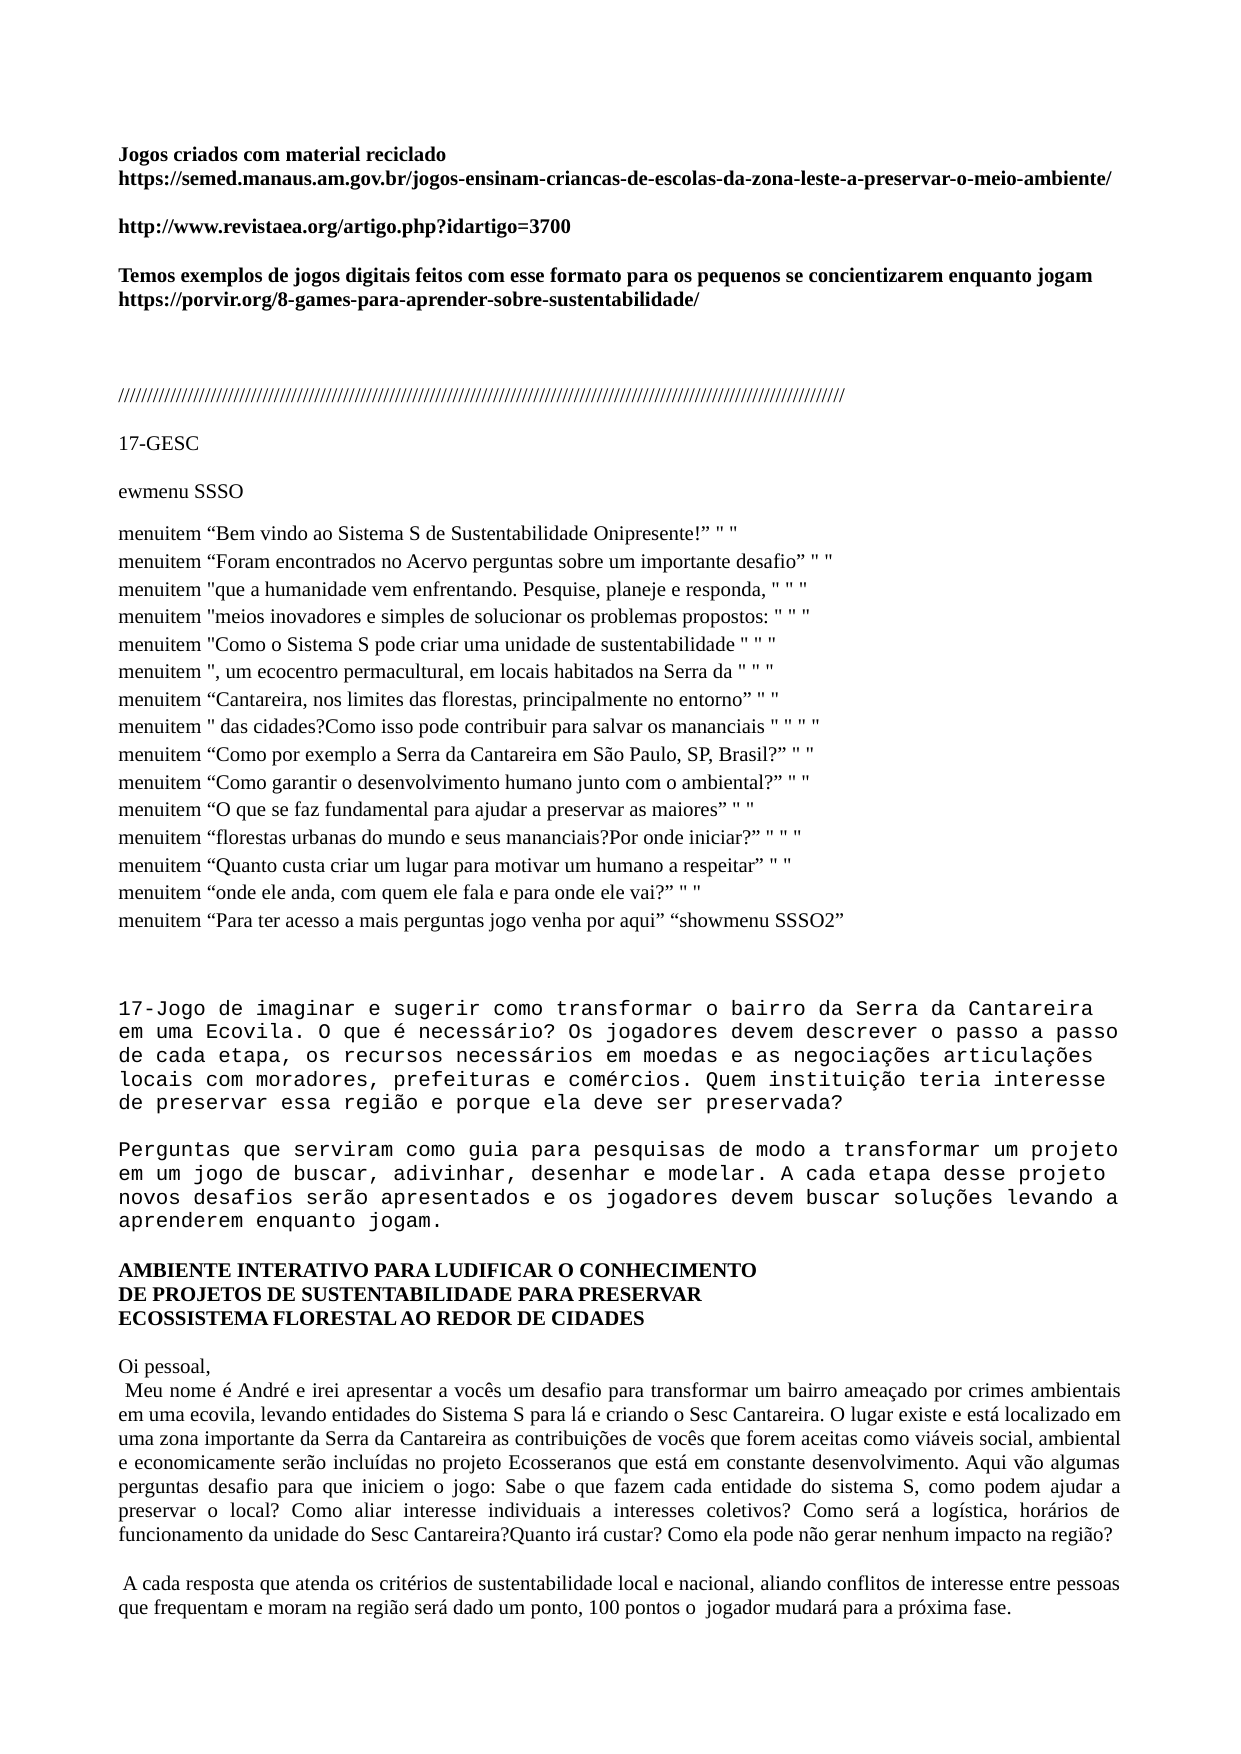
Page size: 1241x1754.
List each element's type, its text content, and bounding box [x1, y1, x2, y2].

text ////////////////////////////////////////////////////////////////////////////////////////////////////////////////////////////// [118, 383, 1122, 407]
text Perguntas que serviram como guia para pesquisas de modo a transformar um projeto em um jogo de buscar, adivinhar, desenhar e modelar. A cada etapa desse projeto novos desafios serão apresentados e os jogadores devem buscar soluções levando a aprenderem enquanto jogam. [118, 1139, 1122, 1234]
text A cada resposta que atenda os critérios de sustentabilidade local e nacional, aliando conflitos de interesse entre pessoas que frequentam e moram na região será dado um ponto, 100 pontos o jogador mudará para a próxima fase. [118, 1571, 1122, 1619]
text ewmenu SSSO [118, 479, 1122, 503]
text Meu nome é André e irei apresentar a vocês um desafio para transformar um bairro ameaçado por crimes ambientais em uma ecovila, levando entidades do Sistema S para lá e criando o Sesc Cantareira. O lugar existe e está localizado em uma zona importante da Serra da Cantareira as contribuições de vocês que forem aceitas como viáveis social, ambiental e economicamente serão incluídas no projeto Ecosseranos que está em constante desenvolvimento. Aqui vão algumas perguntas desafio para que iniciem o jogo: Sabe o que fazem cada entidade do sistema S, como podem ajudar a preservar o local? Como aliar interesse individuais a interesses coletivos? Como será a logística, horários de funcionamento da unidade do Sesc Cantareira?Quanto irá custar? Como ela pode não gerar nenhum impacto na região? [118, 1378, 1122, 1546]
text Oi pessoal, [118, 1354, 1122, 1378]
text menuitem “Bem vindo ao Sistema S de Sustentabilidade Onipresente!” " " menuitem “Foram encontrados no Acervo perguntas sobre um importante desafio” " " menuitem "que a humanidade vem enfrentando. Pesquise, planeje e responda, " " " menuitem "meios inovadores e simples de solucionar os problemas propostos: " " " menuitem "Como o Sistema S pode criar uma unidade de sustentabilidade " " " menuitem ", um ecocentro permacultural, em locais habitados na Serra da " " " menuitem “Cantareira, nos limites das florestas, principalmente no entorno” " " menuitem " das cidades?Como isso pode contribuir para salvar os mananciais " " " " menuitem “Como por exemplo a Serra da Cantareira em São Paulo, SP, Brasil?” " " menuitem “Como garantir o desenvolvimento humano junto com o ambiental?” " " menuitem “O que se faz fundamental para ajudar a preservar as maiores” " " menuitem “florestas urbanas do mundo e seus mananciais?Por onde iniciar?” " " " menuitem “Quanto custa criar um lugar para motivar um humano a respeitar” " " menuitem “onde ele anda, com quem ele fala e para onde ele vai?” " " menuitem “Para ter acesso a mais perguntas jogo venha por aqui” “showmenu SSSO2” [118, 521, 1122, 932]
text https://semed.manaus.am.gov.br/jogos-ensinam-criancas-de-escolas-da-zona-leste-a-preservar-o-meio-ambiente/ [118, 166, 1122, 190]
text DE PROJETOS DE SUSTENTABILIDADE PARA PRESERVAR [118, 1282, 1122, 1306]
text http://www.revistaea.org/artigo.php?idartigo=3700 [118, 214, 1122, 238]
text Temos exemplos de jogos digitais feitos com esse formato para os pequenos se concientizarem enquanto jogam [118, 262, 1122, 287]
text https://porvir.org/8-games-para-aprender-sobre-sustentabilidade/ [118, 287, 1122, 311]
text 17-Jogo de imaginar e sugerir como transformar o bairro da Serra da Cantareira em uma Ecovila. O que é necessário? Os jogadores devem descrever o passo a passo de cada etapa, os recursos necessários em moedas e as negociações articulações locais com moradores, prefeituras e comércios. Quem instituição teria interesse de preservar essa região e porque ela deve ser preservada? [118, 998, 1122, 1116]
text Jogos criados com material reciclado [118, 142, 1122, 166]
text 17-GESC [118, 431, 1122, 455]
text ECOSSISTEMA FLORESTAL AO REDOR DE CIDADES [118, 1306, 1122, 1330]
text AMBIENTE INTERATIVO PARA LUDIFICAR O CONHECIMENTO [118, 1258, 1122, 1282]
